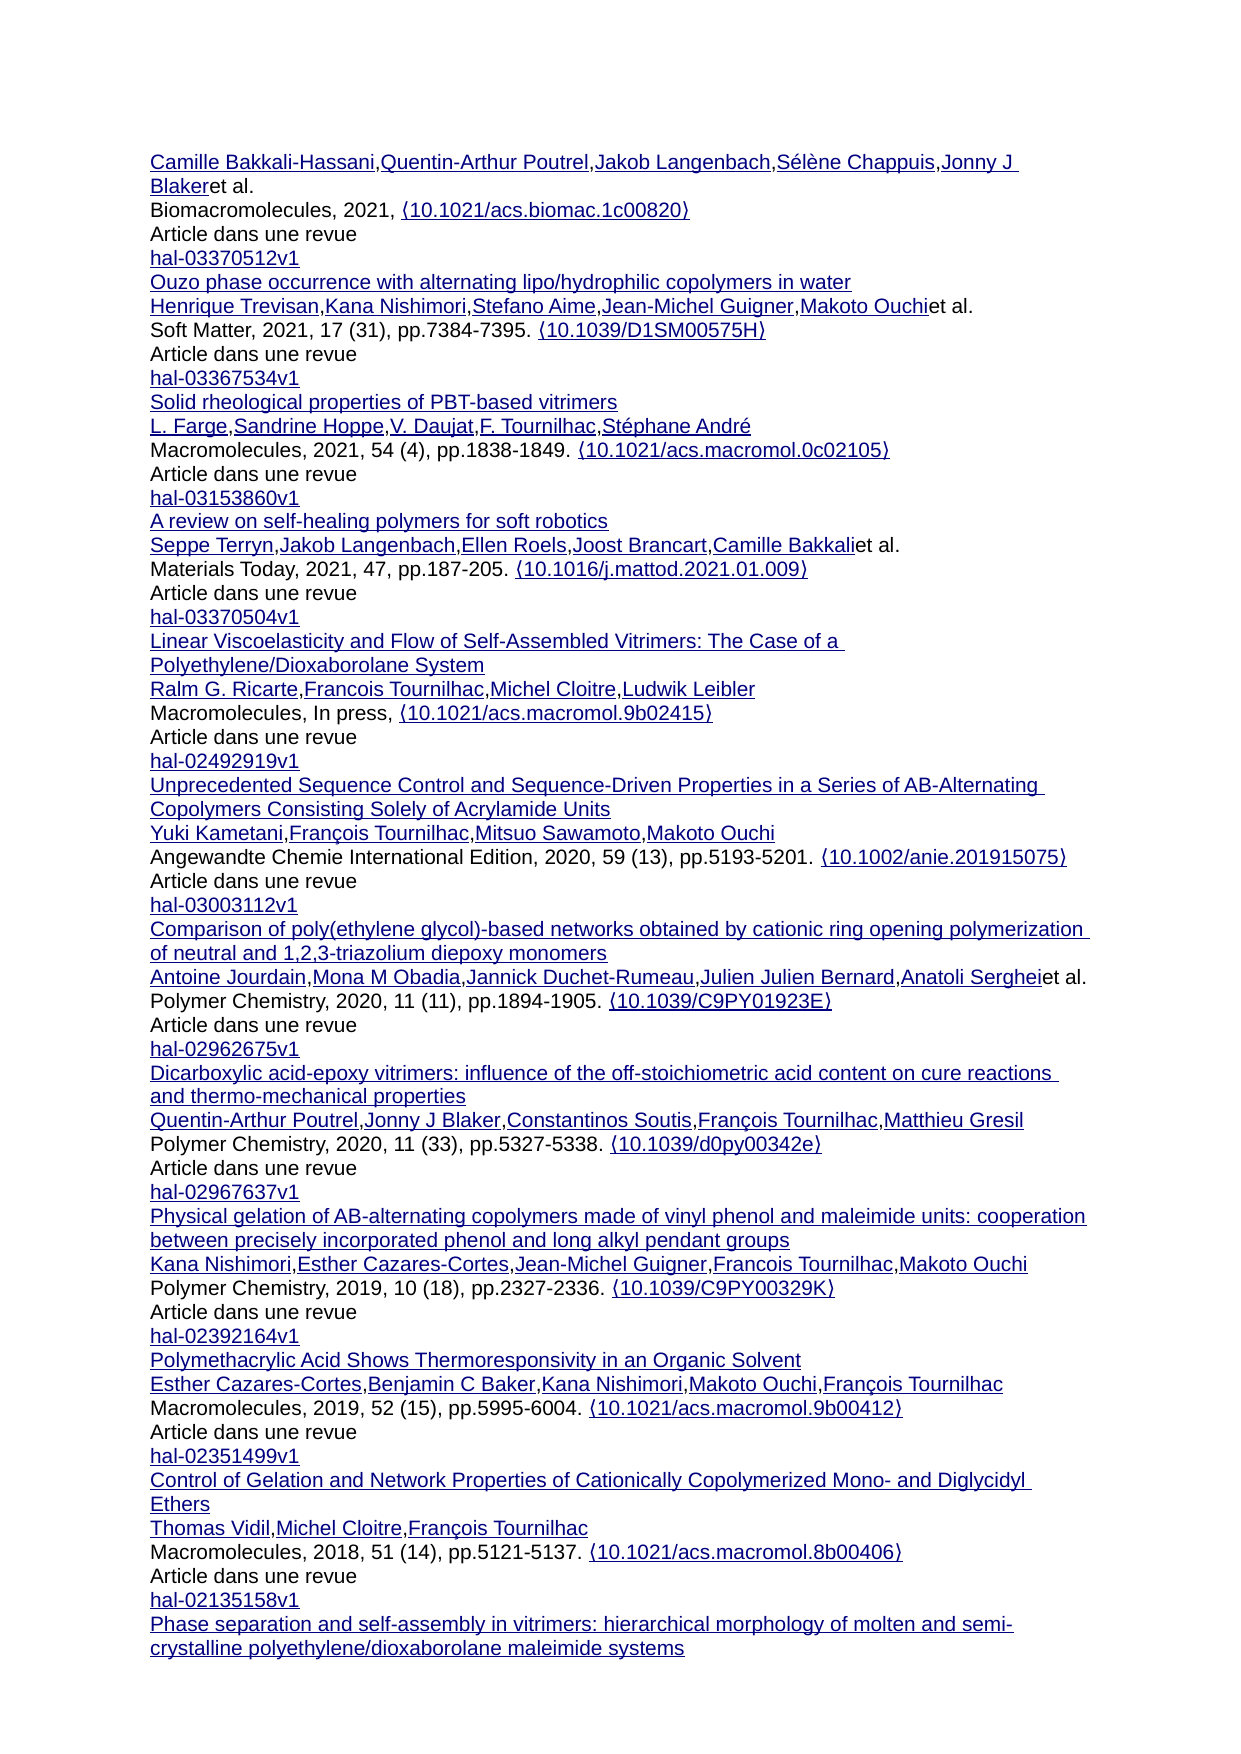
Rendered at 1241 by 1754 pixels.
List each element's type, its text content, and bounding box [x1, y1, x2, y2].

table_cell Control of Gelation and Network Properties of Cationically Copolymerized Mono- and Diglycidyl Ethers Thomas Vidil,Michel Cloitre,François Tournilhac Macromolecules, 2018, 51 (14), pp.5121-5137. ⟨10.1021/acs.macromol.8b00406⟩ Article dans une revue hal-02135158v1 [150, 1468, 1090, 1611]
table_cell Linear Viscoelasticity and Flow of Self-Assembled Vitrimers: The Case of a Polyethylene/Dioxaborolane System Ralm G. Ricarte,Francois Tournilhac,Michel Cloitre,Ludwik Leibler Macromolecules, In press, ⟨10.1021/acs.macromol.9b02415⟩ Article dans une revue hal-02492919v1 [150, 629, 1090, 773]
table_cell Camille Bakkali-Hassani,Quentin-Arthur Poutrel,Jakob Langenbach,Sélène Chappuis,Jonny J Blakeret al. Biomacromolecules, 2021, ⟨10.1021/acs.biomac.1c00820⟩ Article dans une revue hal-03370512v1 [150, 150, 1090, 270]
table_cell Ouzo phase occurrence with alternating lipo/hydrophilic copolymers in water Henrique Trevisan,Kana Nishimori,Stefano Aime,Jean-Michel Guigner,Makoto Ouchiet al. Soft Matter, 2021, 17 (31), pp.7384-7395. ⟨10.1039/D1SM00575H⟩ Article dans une revue hal-03367534v1 [150, 270, 1090, 389]
table_cell Physical gelation of AB-alternating copolymers made of vinyl phenol and maleimide units: cooperation between precisely incorporated phenol and long alkyl pendant groups Kana Nishimori,Esther Cazares-Cortes,Jean-Michel Guigner,Francois Tournilhac,Makoto Ouchi Polymer Chemistry, 2019, 10 (18), pp.2327-2336. ⟨10.1039/C9PY00329K⟩ Article dans une revue hal-02392164v1 [150, 1204, 1090, 1348]
table_cell Phase separation and self-assembly in vitrimers: hierarchical morphology of molten and semi-crystalline polyethylene/dioxaborolane maleimide systems [150, 1611, 1090, 1659]
table_cell Comparison of poly(ethylene glycol)-based networks obtained by cationic ring opening polymerization [150, 917, 1090, 938]
table_cell Unprecedented Sequence Control and Sequence‐Driven Properties in a Series of AB‐Alternating Copolymers Consisting Solely of Acrylamide Units Yuki Kametani,François Tournilhac,Mitsuo Sawamoto,Makoto Ouchi Angewandte Chemie International Edition, 2020, 59 (13), pp.5193-5201. ⟨10.1002/anie.201915075⟩ Article dans une revue hal-03003112v1 [150, 773, 1090, 917]
table_cell Polymethacrylic Acid Shows Thermoresponsivity in an Organic Solvent Esther Cazares-Cortes,Benjamin C Baker,Kana Nishimori,Makoto Ouchi,François Tournilhac Macromolecules, 2019, 52 (15), pp.5995-6004. ⟨10.1021/acs.macromol.9b00412⟩ Article dans une revue hal-02351499v1 [150, 1348, 1090, 1468]
table_cell Solid rheological properties of PBT-based vitrimers L. Farge,Sandrine Hoppe,V. Daujat,F. Tournilhac,Stéphane André Macromolecules, 2021, 54 (4), pp.1838-1849. ⟨10.1021/acs.macromol.0c02105⟩ Article dans une revue hal-03153860v1 [150, 390, 1090, 509]
table_cell of neutral and 1,2,3-triazolium diepoxy monomers Antoine Jourdain,Mona M Obadia,Jannick Duchet-Rumeau,Julien Julien Bernard,Anatoli Sergheiet al. Polymer Chemistry, 2020, 11 (11), pp.1894-1905. ⟨10.1039/C9PY01923E⟩ Article dans une revue hal-02962675v1 [150, 939, 1090, 1060]
table_cell A review on self-healing polymers for soft robotics Seppe Terryn,Jakob Langenbach,Ellen Roels,Joost Brancart,Camille Bakkaliet al. Materials Today, 2021, 47, pp.187-205. ⟨10.1016/j.mattod.2021.01.009⟩ Article dans une revue hal-03370504v1 [150, 509, 1090, 629]
table_cell Dicarboxylic acid-epoxy vitrimers: influence of the off-stoichiometric acid content on cure reactions and thermo-mechanical properties Quentin-Arthur Poutrel,Jonny J Blaker,Constantinos Soutis,François Tournilhac,Matthieu Gresil Polymer Chemistry, 2020, 11 (33), pp.5327-5338. ⟨10.1039/d0py00342e⟩ Article dans une revue hal-02967637v1 [150, 1060, 1090, 1204]
